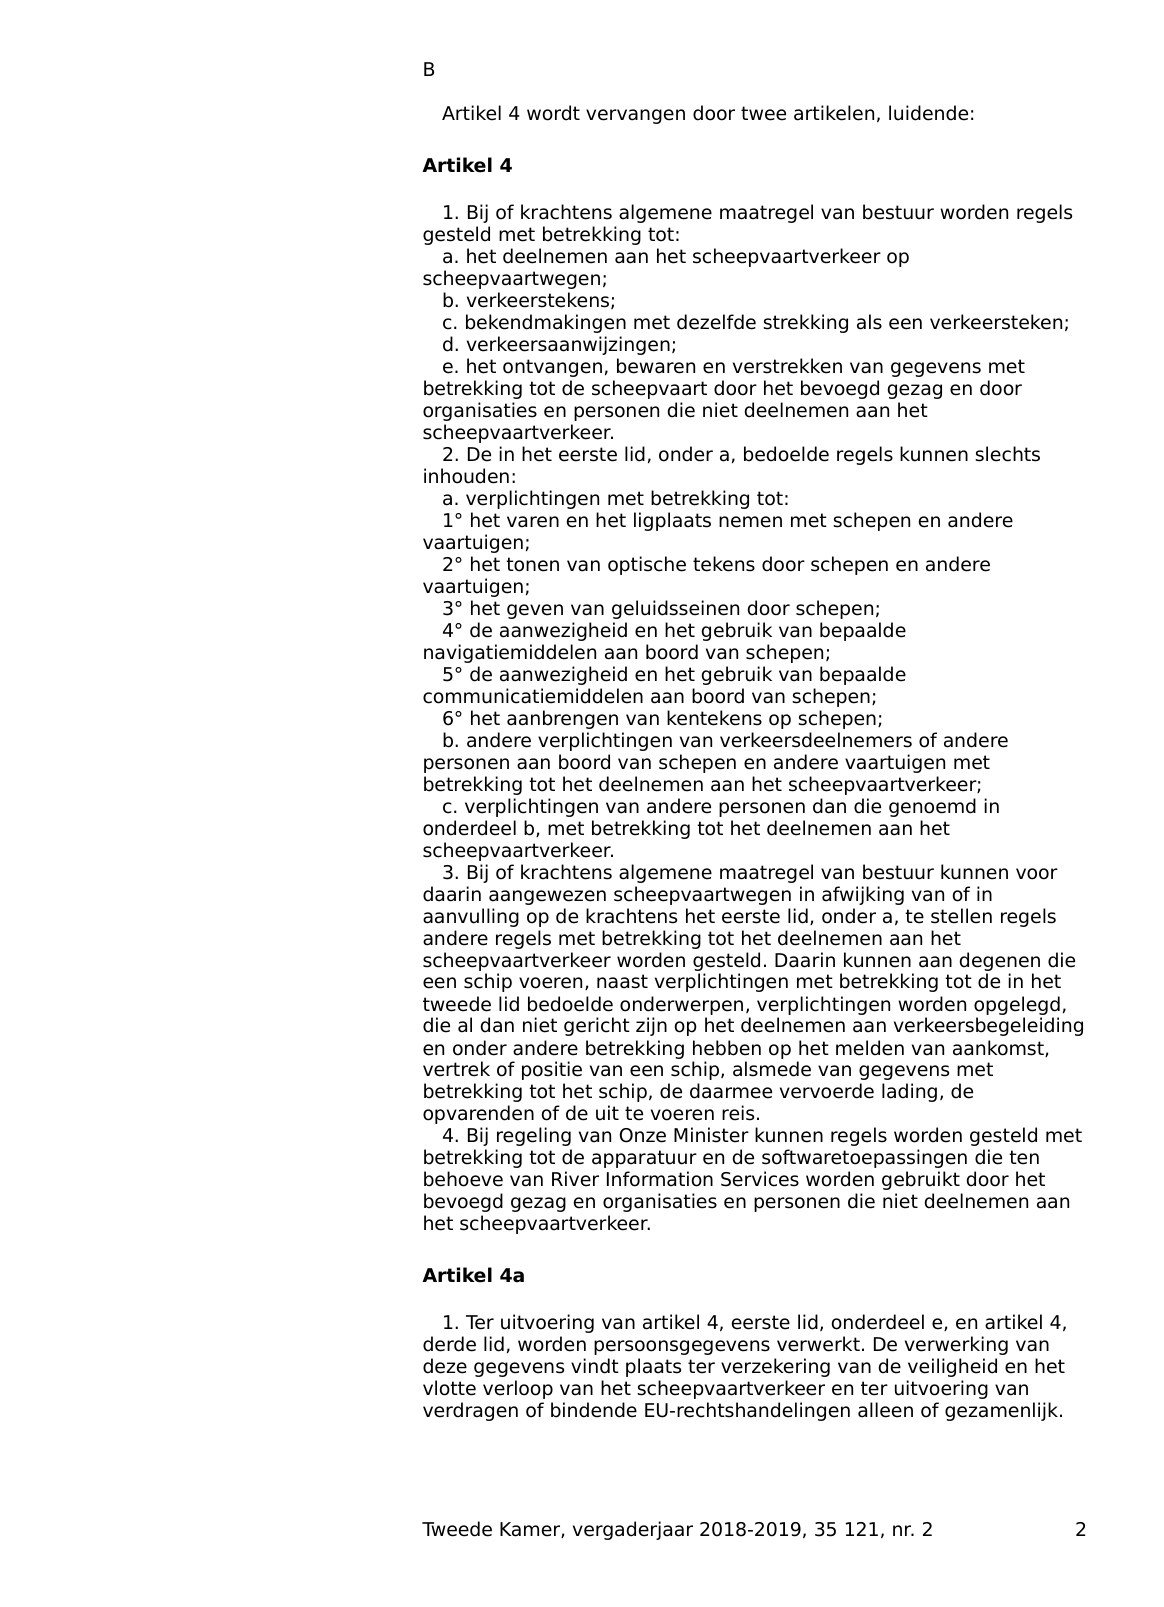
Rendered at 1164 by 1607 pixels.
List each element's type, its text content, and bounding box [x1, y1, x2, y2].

text 3° het geven van geluidsseinen door schepen; [422, 598, 1087, 620]
text 4° de aanwezigheid en het gebruik van bepaalde navigatiemiddelen aan boord van schepen; [422, 620, 1087, 664]
text 1. Ter uitvoering van artikel 4, eerste lid, onderdeel e, en artikel 4, derde lid, worden persoonsgegevens verwerkt. De verwerking van deze gegevens vindt plaats ter verzekering van de veiligheid en het vlotte verloop van het scheepvaartverkeer en ter uitvoering van verdragen of bindende EU-rechtshandelingen alleen of gezamenlijk. [422, 1312, 1087, 1422]
text 1. Bij of krachtens algemene maatregel van bestuur worden regels gesteld met betrekking tot: [422, 202, 1087, 246]
text c. bekendmakingen met dezelfde strekking als een verkeersteken; [422, 312, 1087, 334]
text 2° het tonen van optische tekens door schepen en andere vaartuigen; [422, 554, 1087, 598]
text 1° het varen en het ligplaats nemen met schepen en andere vaartuigen; [422, 510, 1087, 554]
text a. het deelnemen aan het scheepvaartverkeer op scheepvaartwegen; [422, 246, 1087, 290]
text B [422, 59, 1087, 81]
text 4. Bij regeling van Onze Minister kunnen regels worden gesteld met betrekking tot de apparatuur en de softwaretoepassingen die ten behoeve van River Information Services worden gebruikt door het bevoegd gezag en organisaties en personen die niet deelnemen aan het scheepvaartverkeer. [422, 1125, 1087, 1235]
subtitle Artikel 4a [422, 1265, 1087, 1287]
text 2. De in het eerste lid, onder a, bedoelde regels kunnen slechts inhouden: [422, 444, 1087, 488]
text d. verkeersaanwijzingen; [422, 334, 1087, 356]
text b. andere verplichtingen van verkeersdeelnemers of andere personen aan boord van schepen en andere vaartuigen met betrekking tot het deelnemen aan het scheepvaartverkeer; [422, 730, 1087, 796]
text 3. Bij of krachtens algemene maatregel van bestuur kunnen voor daarin aangewezen scheepvaartwegen in afwijking van of in aanvulling op de krachtens het eerste lid, onder a, te stellen regels andere regels met betrekking tot het deelnemen aan het scheepvaartverkeer worden gesteld. Daarin kunnen aan degenen die een schip voeren, naast verplichtingen met betrekking tot de in het tweede lid bedoelde onderwerpen, verplichtingen worden opgelegd, die al dan niet gericht zijn op het deelnemen aan verkeersbegeleiding en onder andere betrekking hebben op het melden van aankomst, vertrek of positie van een schip, alsmede van gegevens met betrekking tot het schip, de daarmee vervoerde lading, de opvarenden of de uit te voeren reis. [422, 862, 1087, 1125]
text e. het ontvangen, bewaren en verstrekken van gegevens met betrekking tot de scheepvaart door het bevoegd gezag en door organisaties en personen die niet deelnemen aan het scheepvaartverkeer. [422, 356, 1087, 444]
text 6° het aanbrengen van kentekens op schepen; [422, 708, 1087, 730]
subtitle Artikel 4 [422, 155, 1087, 177]
text Artikel 4 wordt vervangen door twee artikelen, luidende: [422, 103, 1087, 125]
text c. verplichtingen van andere personen dan die genoemd in onderdeel b, met betrekking tot het deelnemen aan het scheepvaartverkeer. [422, 796, 1087, 862]
text b. verkeerstekens; [422, 290, 1087, 312]
text a. verplichtingen met betrekking tot: [422, 488, 1087, 510]
text 5° de aanwezigheid en het gebruik van bepaalde communicatiemiddelen aan boord van schepen; [422, 664, 1087, 708]
